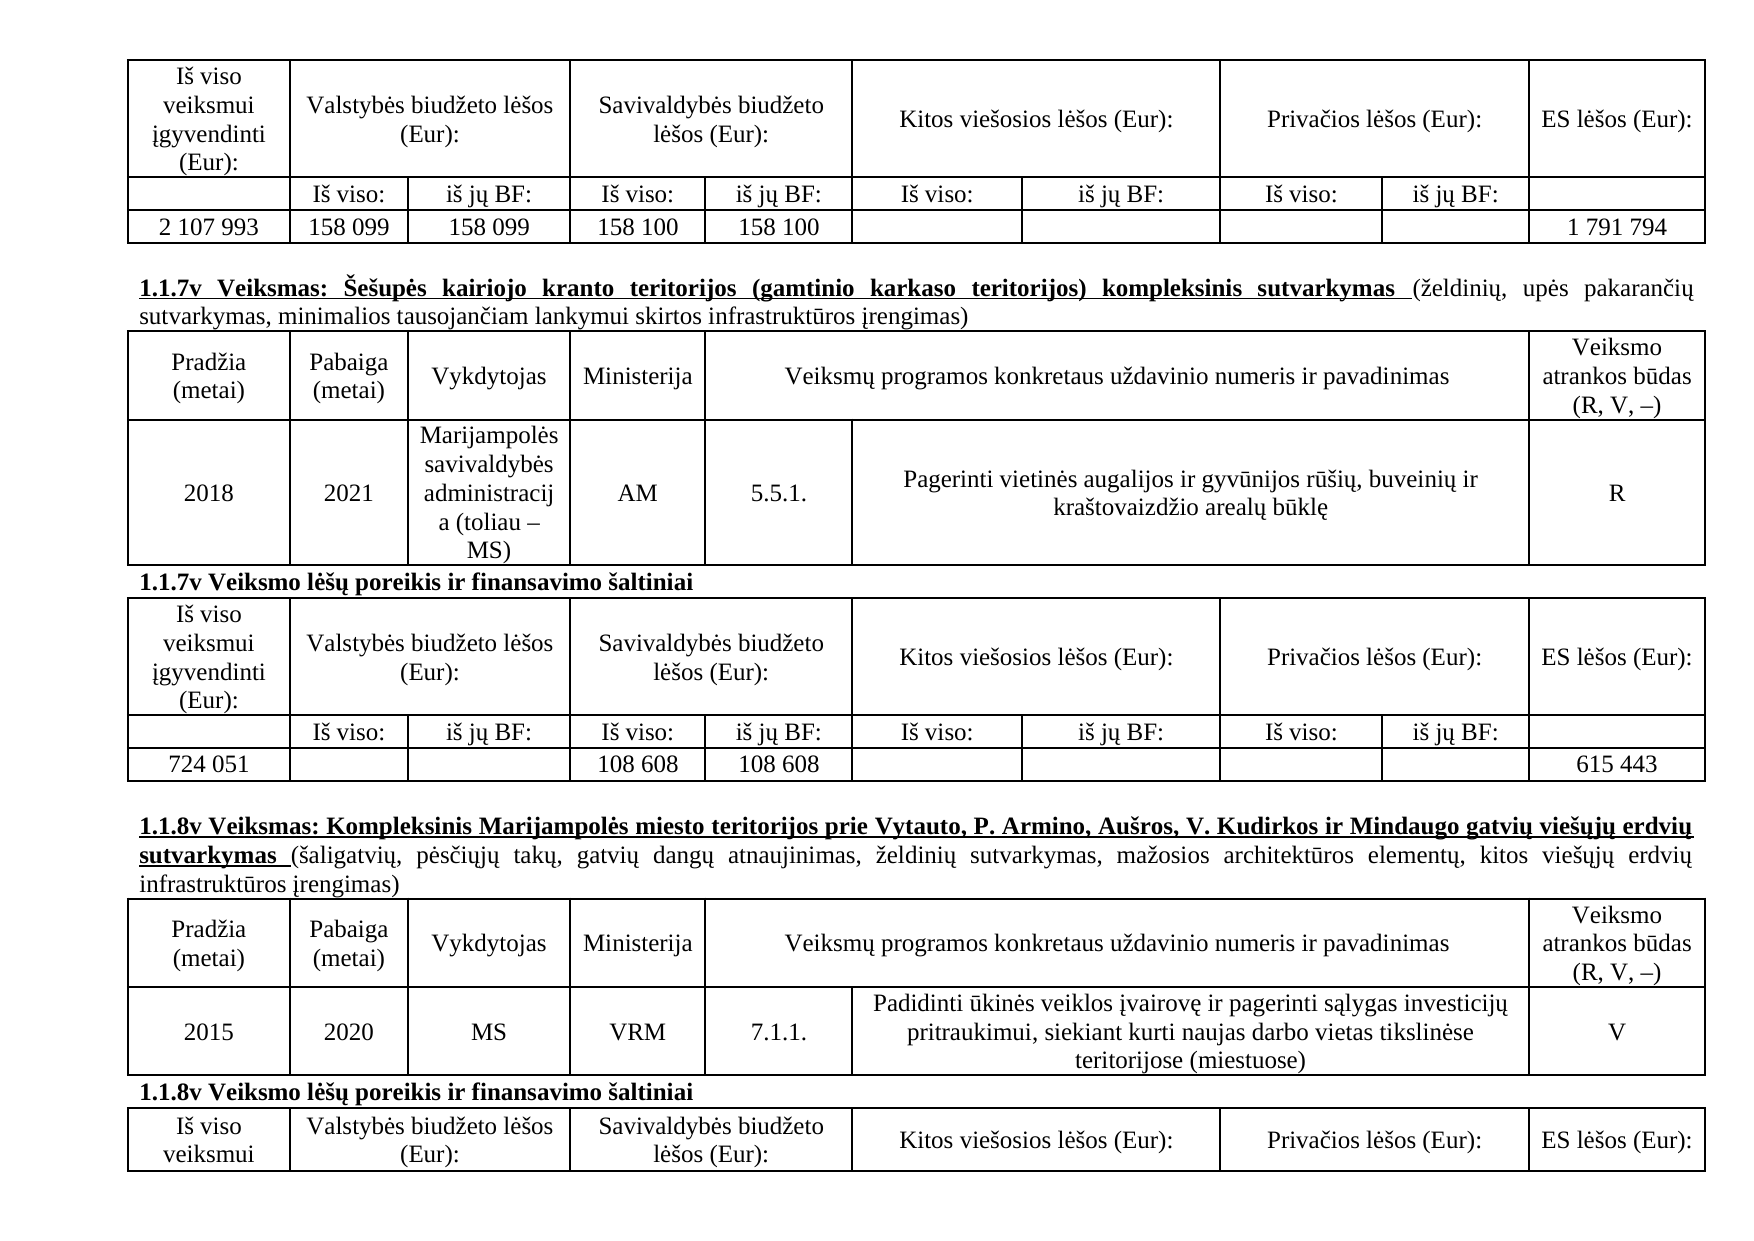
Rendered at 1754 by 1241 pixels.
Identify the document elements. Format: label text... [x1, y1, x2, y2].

table_cell [409, 749, 569, 780]
table_cell [1706, 1107, 1712, 1170]
table_cell [1738, 986, 1754, 1074]
table_cell Pradžia (metai) [129, 900, 289, 986]
table_cell [1706, 176, 1712, 209]
table_cell ES lėšos (Eur): [1530, 1109, 1704, 1170]
table_cell ES lėšos (Eur): [1530, 599, 1704, 714]
table_cell [853, 749, 1021, 780]
table_cell 2018 [129, 421, 289, 564]
table_cell iš jų BF: [409, 178, 569, 209]
table_cell VRM [571, 988, 704, 1074]
table_cell [570, 782, 705, 811]
table_cell Savivaldybės biudžeto lėšos (Eur): [571, 61, 851, 176]
table_cell [1712, 780, 1738, 811]
table_cell 7.1.1. [706, 988, 851, 1074]
table_cell Ministerija [571, 332, 704, 418]
table_cell iš jų BF: [706, 716, 851, 747]
table_cell AM [571, 421, 704, 564]
table_cell Kitos viešosios lėšos (Eur): [853, 1109, 1219, 1170]
table_cell [1705, 564, 1712, 597]
table_cell Valstybės biudžeto lėšos (Eur): [291, 61, 569, 176]
table_cell [1383, 211, 1528, 242]
table_cell [853, 211, 1021, 242]
table_cell [1712, 1074, 1738, 1107]
table_cell [1530, 178, 1704, 209]
table_cell [1221, 749, 1381, 780]
table_cell [408, 782, 570, 811]
table_cell [128, 782, 289, 811]
table_cell Pagerinti vietinės augalijos ir gyvūnijos rūšių, buveinių ir kraštovaizdžio arealų būklę [853, 421, 1528, 564]
table_cell [1712, 330, 1738, 418]
table_cell Savivaldybės biudžeto lėšos (Eur): [571, 1109, 851, 1170]
table_cell [1706, 209, 1712, 242]
table_cell [1738, 747, 1754, 780]
table_cell [1738, 811, 1754, 898]
table_cell 615 443 [1530, 749, 1704, 780]
table_cell [1022, 782, 1220, 811]
table_cell [1738, 209, 1754, 242]
table_cell Iš viso: [853, 178, 1021, 209]
table_cell 1.1.8v Veiksmo lėšų poreikis ir finansavimo šaltiniai [128, 1076, 1705, 1107]
table_cell Veiksmo atrankos būdas (R, V, –) [1530, 900, 1704, 986]
table_cell Iš viso: [853, 716, 1021, 747]
table_cell [1023, 749, 1219, 780]
table_cell iš jų BF: [1023, 716, 1219, 747]
table_cell [1705, 780, 1712, 811]
table_cell [1712, 986, 1738, 1074]
table_cell [1706, 419, 1712, 564]
table_cell 2 107 993 [129, 211, 289, 242]
table_cell 158 100 [571, 211, 704, 242]
table_cell [1529, 782, 1705, 811]
table_cell Privačios lėšos (Eur): [1221, 1109, 1528, 1170]
table_cell [1706, 986, 1712, 1074]
table_cell Pabaiga (metai) [291, 900, 407, 986]
table_cell Vykdytojas [409, 332, 569, 418]
table_cell [1738, 1107, 1754, 1170]
table_cell Pradžia (metai) [129, 332, 289, 418]
table_cell Iš viso: [1221, 716, 1381, 747]
table_cell Iš viso veiksmui įgyvendinti (Eur): [129, 599, 289, 714]
table_cell [1712, 714, 1738, 747]
table_cell [1382, 782, 1529, 811]
table_cell iš jų BF: [1023, 178, 1219, 209]
table_cell 5.5.1. [706, 421, 851, 564]
table_cell [1712, 597, 1738, 714]
table_cell 2021 [291, 421, 407, 564]
table_cell [1706, 714, 1712, 747]
table_cell [1712, 1107, 1738, 1170]
table_cell Ministerija [571, 900, 704, 986]
table_cell [129, 716, 289, 747]
table_cell [1712, 898, 1738, 986]
table_cell Veiksmo atrankos būdas (R, V, –) [1530, 332, 1704, 418]
table_cell [290, 782, 408, 811]
table_cell Iš viso: [291, 716, 407, 747]
table_cell Iš viso veiksmui [129, 1109, 289, 1170]
table_cell [1738, 564, 1754, 597]
table_cell 158 099 [291, 211, 407, 242]
table_cell Savivaldybės biudžeto lėšos (Eur): [571, 599, 851, 714]
table_cell 1.1.7v Veiksmo lėšų poreikis ir finansavimo šaltiniai [128, 566, 1705, 597]
table_cell 158 100 [706, 211, 851, 242]
table_cell iš jų BF: [1383, 716, 1528, 747]
table_cell 724 051 [129, 749, 289, 780]
table_cell [1706, 747, 1712, 780]
table_cell Pabaiga (metai) [291, 332, 407, 418]
table_cell [1738, 714, 1754, 747]
table_cell [1705, 811, 1712, 898]
table_cell 158 099 [409, 211, 569, 242]
table_cell Iš viso: [571, 178, 704, 209]
table_cell Valstybės biudžeto lėšos (Eur): [291, 1109, 569, 1170]
table_cell [852, 782, 1022, 811]
table_cell V [1530, 988, 1704, 1074]
table_cell [1023, 211, 1219, 242]
table_cell [1738, 419, 1754, 564]
table_cell [1530, 716, 1704, 747]
table_cell [1738, 242, 1754, 330]
table_cell 1 791 794 [1530, 211, 1704, 242]
table_cell [1705, 1074, 1712, 1107]
table_cell Iš viso: [291, 178, 407, 209]
table_cell Iš viso: [571, 716, 704, 747]
table_cell [1712, 176, 1738, 209]
table_cell [1712, 59, 1738, 176]
table_cell [1221, 211, 1381, 242]
table_cell [1712, 242, 1738, 330]
table_cell [1705, 242, 1712, 330]
table_cell Kitos viešosios lėšos (Eur): [853, 599, 1219, 714]
table_cell iš jų BF: [409, 716, 569, 747]
table_cell Veiksmų programos konkretaus uždavinio numeris ir pavadinimas [706, 900, 1528, 986]
table_cell [1706, 59, 1712, 176]
table_cell 1.1.7v Veiksmas: Šešupės kairiojo kranto teritorijos (gamtinio karkaso teritorijos) kompleksinis sutvarkymas (želdinių, upės pakarančių sutvarkymas, minimalios tausojančiam lankymui skirtos infrastruktūros įrengimas) [128, 244, 1705, 330]
table_cell [1738, 1074, 1754, 1107]
table_cell MS [409, 988, 569, 1074]
table_cell Valstybės biudžeto lėšos (Eur): [291, 599, 569, 714]
table_cell [1738, 780, 1754, 811]
table_cell Iš viso veiksmui įgyvendinti (Eur): [129, 61, 289, 176]
table_cell iš jų BF: [1383, 178, 1528, 209]
table_cell [1712, 811, 1738, 898]
table_cell [1706, 330, 1712, 418]
table_cell Marijampolės savivaldybės administracija (toliau – MS) [409, 421, 569, 564]
table_cell [1712, 747, 1738, 780]
table_cell [1712, 209, 1738, 242]
table_cell Kitos viešosios lėšos (Eur): [853, 61, 1219, 176]
table_cell 2015 [129, 988, 289, 1074]
table_cell [1738, 330, 1754, 418]
table_cell iš jų BF: [706, 178, 851, 209]
table_cell [291, 749, 407, 780]
table_cell Iš viso: [1221, 178, 1381, 209]
table_cell [705, 782, 852, 811]
table_cell Padidinti ūkinės veiklos įvairovę ir pagerinti sąlygas investicijų pritraukimui, siekiant kurti naujas darbo vietas tikslinėse teritorijose (miestuose) [853, 988, 1528, 1074]
table_cell Privačios lėšos (Eur): [1221, 599, 1528, 714]
table_cell Privačios lėšos (Eur): [1221, 61, 1528, 176]
table_cell ES lėšos (Eur): [1530, 61, 1704, 176]
table_cell [1383, 749, 1528, 780]
table_cell [1706, 898, 1712, 986]
table_cell [1738, 898, 1754, 986]
table_cell [1712, 564, 1738, 597]
table_cell [1712, 419, 1738, 564]
table_cell Vykdytojas [409, 900, 569, 986]
table_cell [129, 178, 289, 209]
table_cell [1220, 782, 1382, 811]
table_cell Veiksmų programos konkretaus uždavinio numeris ir pavadinimas [706, 332, 1528, 418]
table_cell R [1530, 421, 1704, 564]
table_cell [1706, 597, 1712, 714]
table_cell 1.1.8v Veiksmas: Kompleksinis Marijampolės miesto teritorijos prie Vytauto, P. Armino, Aušros, V. Kudirkos ir Mindaugo gatvių viešųjų erdvių sutvarkymas (šaligatvių, pėsčiųjų takų, gatvių dangų atnaujinimas, želdinių sutvarkymas, mažosios architektūros elementų, kitos viešųjų erdvių infrastruktūros įrengimas) [128, 811, 1705, 898]
table_cell [1738, 176, 1754, 209]
table_cell 108 608 [571, 749, 704, 780]
table_cell 2020 [291, 988, 407, 1074]
table_cell 108 608 [706, 749, 851, 780]
table_cell [1738, 597, 1754, 714]
table_cell [1738, 59, 1754, 176]
